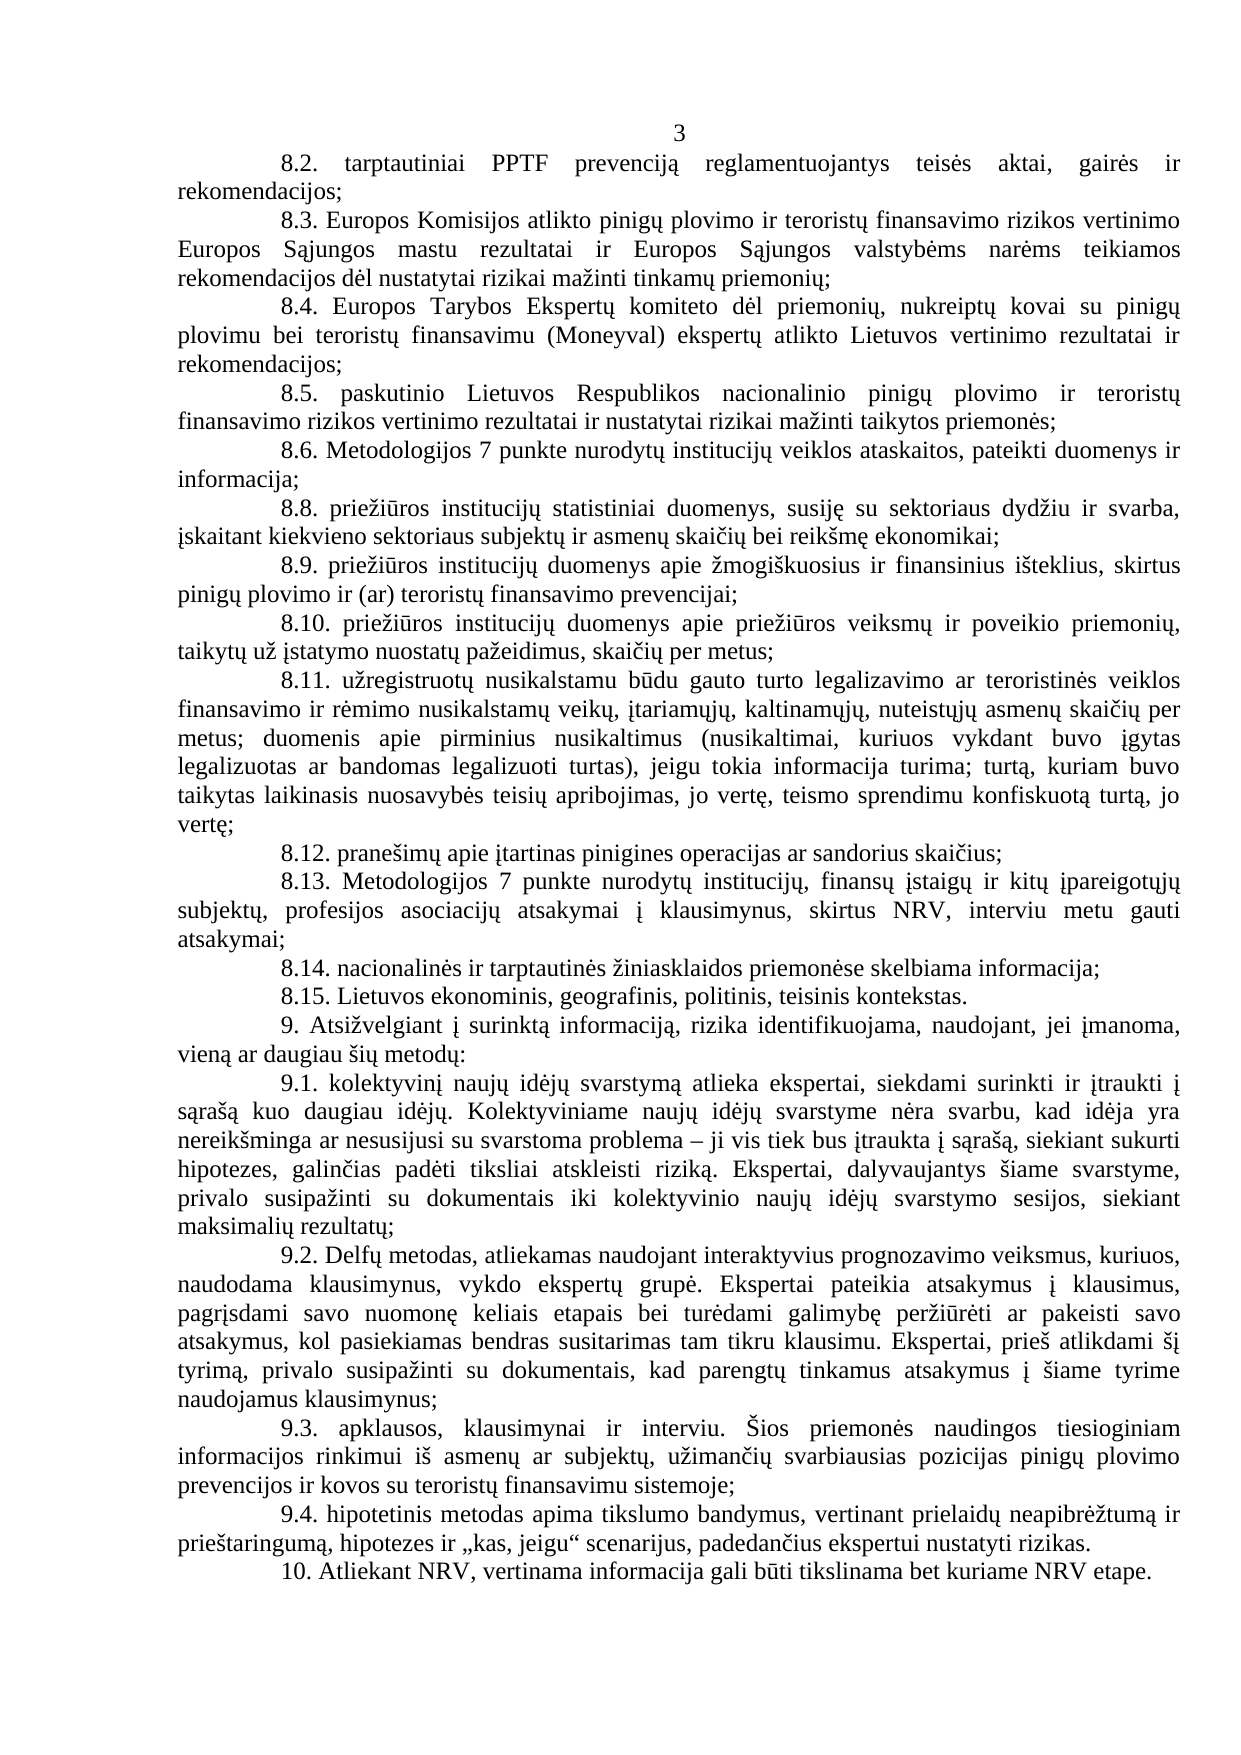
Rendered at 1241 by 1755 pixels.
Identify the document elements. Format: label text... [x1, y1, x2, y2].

text 8.6. Metodologijos 7 punkte nurodytų institucijų veiklos ataskaitos, pateikti duomenys ir informacija; [177, 435, 1181, 493]
text 9.1. kolektyvinį naujų idėjų svarstymą atlieka ekspertai, siekdami surinkti ir įtraukti į sąrašą kuo daugiau idėjų. Kolektyviniame naujų idėjų svarstyme nėra svarbu, kad idėja yra nereikšminga ar nesusijusi su svarstoma problema – ji vis tiek bus įtraukta į sąrašą, siekiant sukurti hipotezes, galinčias padėti tiksliai atskleisti riziką. Ekspertai, dalyvaujantys šiame svarstyme, privalo susipažinti su dokumentais iki kolektyvinio naujų idėjų svarstymo sesijos, siekiant maksimalių rezultatų; [177, 1068, 1181, 1240]
text 8.10. priežiūros institucijų duomenys apie priežiūros veiksmų ir poveikio priemonių, taikytų už įstatymo nuostatų pažeidimus, skaičių per metus; [177, 608, 1181, 665]
text 9.4. hipotetinis metodas apima tikslumo bandymus, vertinant prielaidų neapibrėžtumą ir prieštaringumą, hipotezes ir „kas, jeigu“ scenarijus, padedančius ekspertui nustatyti rizikas. [177, 1499, 1181, 1556]
text 8.12. pranešimų apie įtartinas pinigines operacijas ar sandorius skaičius; [177, 838, 1181, 866]
text 8.3. Europos Komisijos atlikto pinigų plovimo ir teroristų finansavimo rizikos vertinimo Europos Sąjungos mastu rezultatai ir Europos Sąjungos valstybėms narėms teikiamos rekomendacijos dėl nustatytai rizikai mažinti tinkamų priemonių; [177, 205, 1181, 291]
text 8.4. Europos Tarybos Ekspertų komiteto dėl priemonių, nukreiptų kovai su pinigų plovimu bei teroristų finansavimu (Moneyval) ekspertų atlikto Lietuvos vertinimo rezultatai ir rekomendacijos; [177, 291, 1181, 378]
text 8.8. priežiūros institucijų statistiniai duomenys, susiję su sektoriaus dydžiu ir svarba, įskaitant kiekvieno sektoriaus subjektų ir asmenų skaičių bei reikšmę ekonomikai; [177, 493, 1181, 550]
text 8.14. nacionalinės ir tarptautinės žiniasklaidos priemonėse skelbiama informacija; [177, 953, 1181, 981]
text 9.2. Delfų metodas, atliekamas naudojant interaktyvius prognozavimo veiksmus, kuriuos, naudodama klausimynus, vykdo ekspertų grupė. Ekspertai pateikia atsakymus į klausimus, pagrįsdami savo nuomonę keliais etapais bei turėdami galimybę peržiūrėti ar pakeisti savo atsakymus, kol pasiekiamas bendras susitarimas tam tikru klausimu. Ekspertai, prieš atlikdami šį tyrimą, privalo susipažinti su dokumentais, kad parengtų tinkamus atsakymus į šiame tyrime naudojamus klausimynus; [177, 1240, 1181, 1413]
text 8.11. užregistruotų nusikalstamu būdu gauto turto legalizavimo ar teroristinės veiklos finansavimo ir rėmimo nusikalstamų veikų, įtariamųjų, kaltinamųjų, nuteistųjų asmenų skaičių per metus; duomenis apie pirminius nusikaltimus (nusikaltimai, kuriuos vykdant buvo įgytas legalizuotas ar bandomas legalizuoti turtas), jeigu tokia informacija turima; turtą, kuriam buvo taikytas laikinasis nuosavybės teisių apribojimas, jo vertę, teismo sprendimu konfiskuotą turtą, jo vertę; [177, 665, 1181, 838]
text 8.2. tarptautiniai PPTF prevenciją reglamentuojantys teisės aktai, gairės ir rekomendacijos; [177, 148, 1181, 205]
text 8.9. priežiūros institucijų duomenys apie žmogiškuosius ir finansinius išteklius, skirtus pinigų plovimo ir (ar) teroristų finansavimo prevencijai; [177, 550, 1181, 608]
text 9.3. apklausos, klausimynai ir interviu. Šios priemonės naudingos tiesioginiam informacijos rinkimui iš asmenų ar subjektų, užimančių svarbiausias pozicijas pinigų plovimo prevencijos ir kovos su teroristų finansavimu sistemoje; [177, 1413, 1181, 1499]
text 8.13. Metodologijos 7 punkte nurodytų institucijų, finansų įstaigų ir kitų įpareigotųjų subjektų, profesijos asociacijų atsakymai į klausimynus, skirtus NRV, interviu metu gauti atsakymai; [177, 866, 1181, 953]
text 10. Atliekant NRV, vertinama informacija gali būti tikslinama bet kuriame NRV etape. [177, 1556, 1181, 1585]
text 8.15. Lietuvos ekonominis, geografinis, politinis, teisinis kontekstas. [177, 981, 1181, 1010]
text 9. Atsižvelgiant į surinktą informaciją, rizika identifikuojama, naudojant, jei įmanoma, vieną ar daugiau šių metodų: [177, 1010, 1181, 1068]
text 8.5. paskutinio Lietuvos Respublikos nacionalinio pinigų plovimo ir teroristų finansavimo rizikos vertinimo rezultatai ir nustatytai rizikai mažinti taikytos priemonės; [177, 378, 1181, 435]
